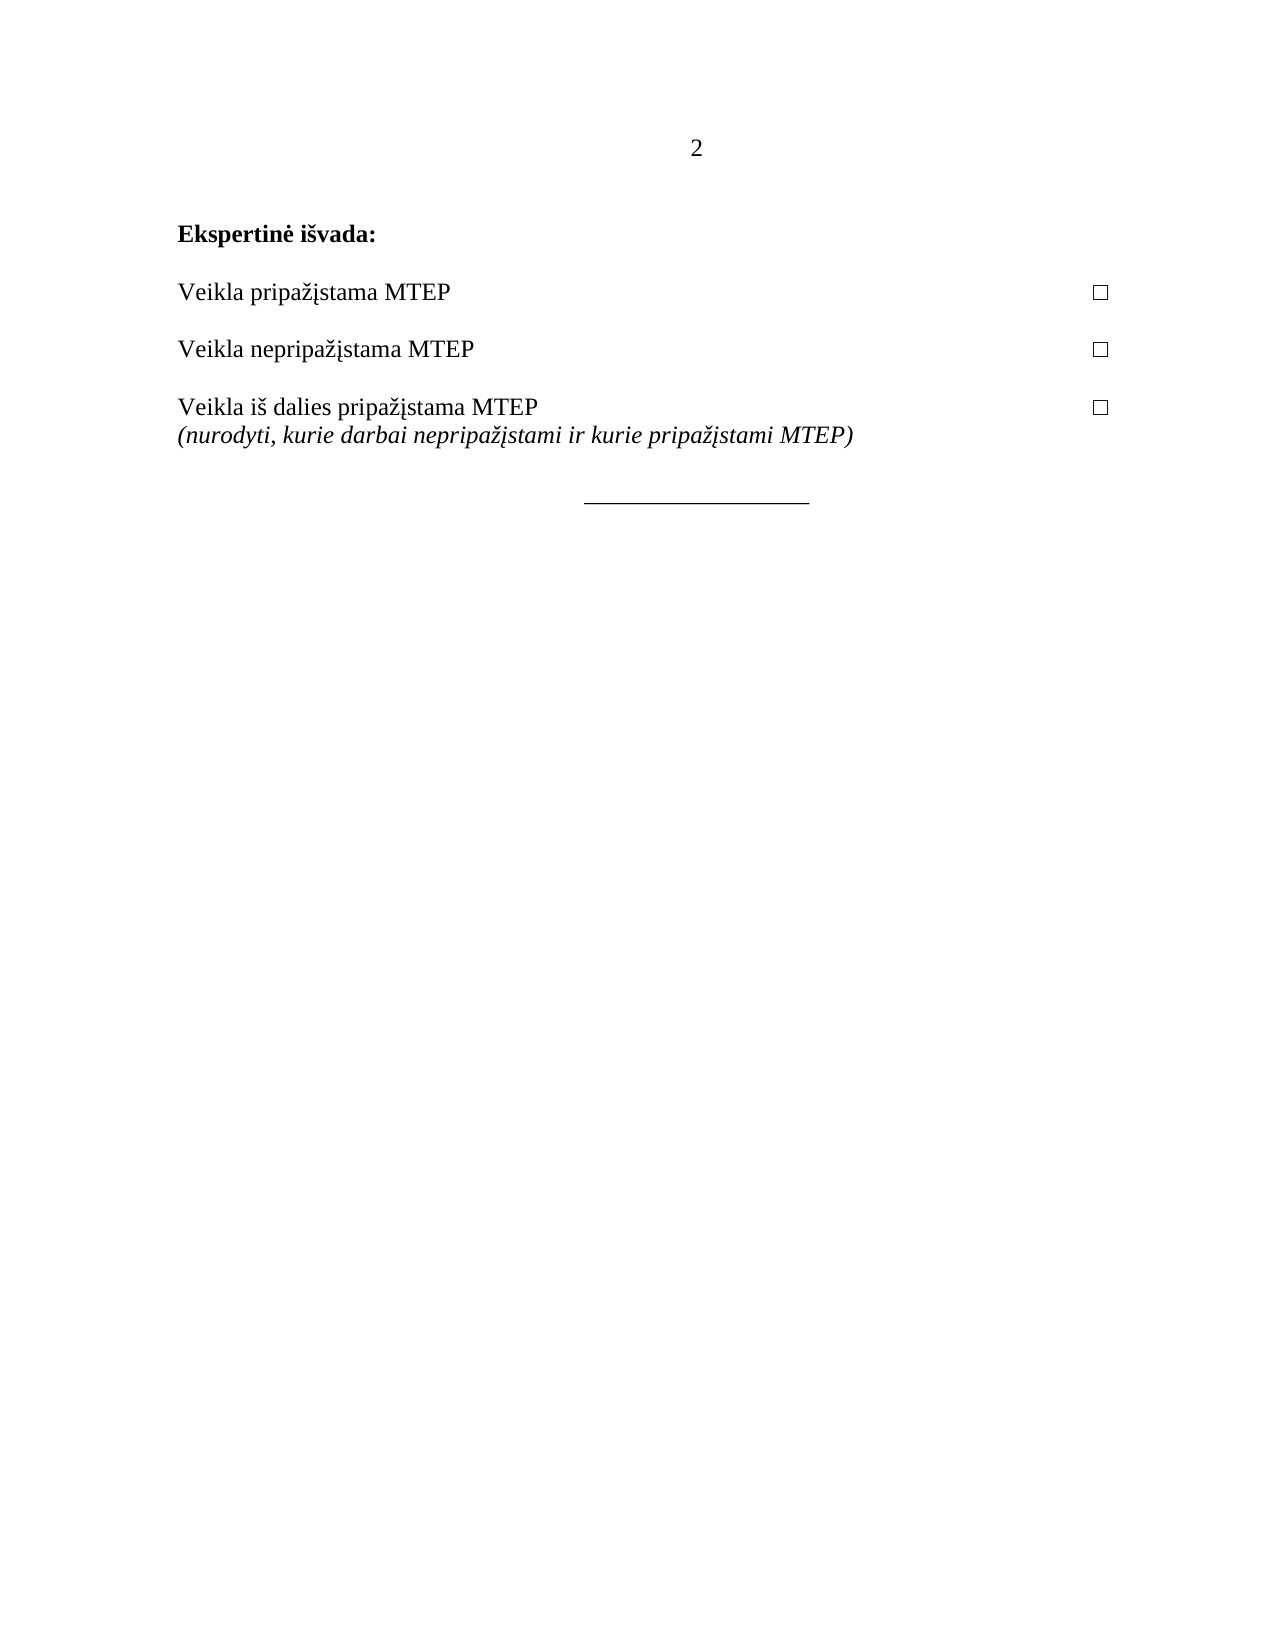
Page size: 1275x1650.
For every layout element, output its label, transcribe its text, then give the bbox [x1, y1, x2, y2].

table_cell □ [1093, 392, 1182, 449]
table_header Veikla pripažįstama MTEP [177, 277, 1093, 334]
text __________________ [177, 478, 1216, 507]
table_cell Veikla iš dalies pripažįstama MTEP (nurodyti, kurie darbai nepripažįstami ir kurie pripažįstami MTEP) [177, 392, 1093, 449]
table_header □ [1093, 277, 1182, 334]
table_cell Veikla nepripažįstama MTEP [177, 334, 1093, 392]
table_cell □ [1093, 334, 1182, 392]
text Ekspertinė išvada: [177, 219, 1216, 248]
